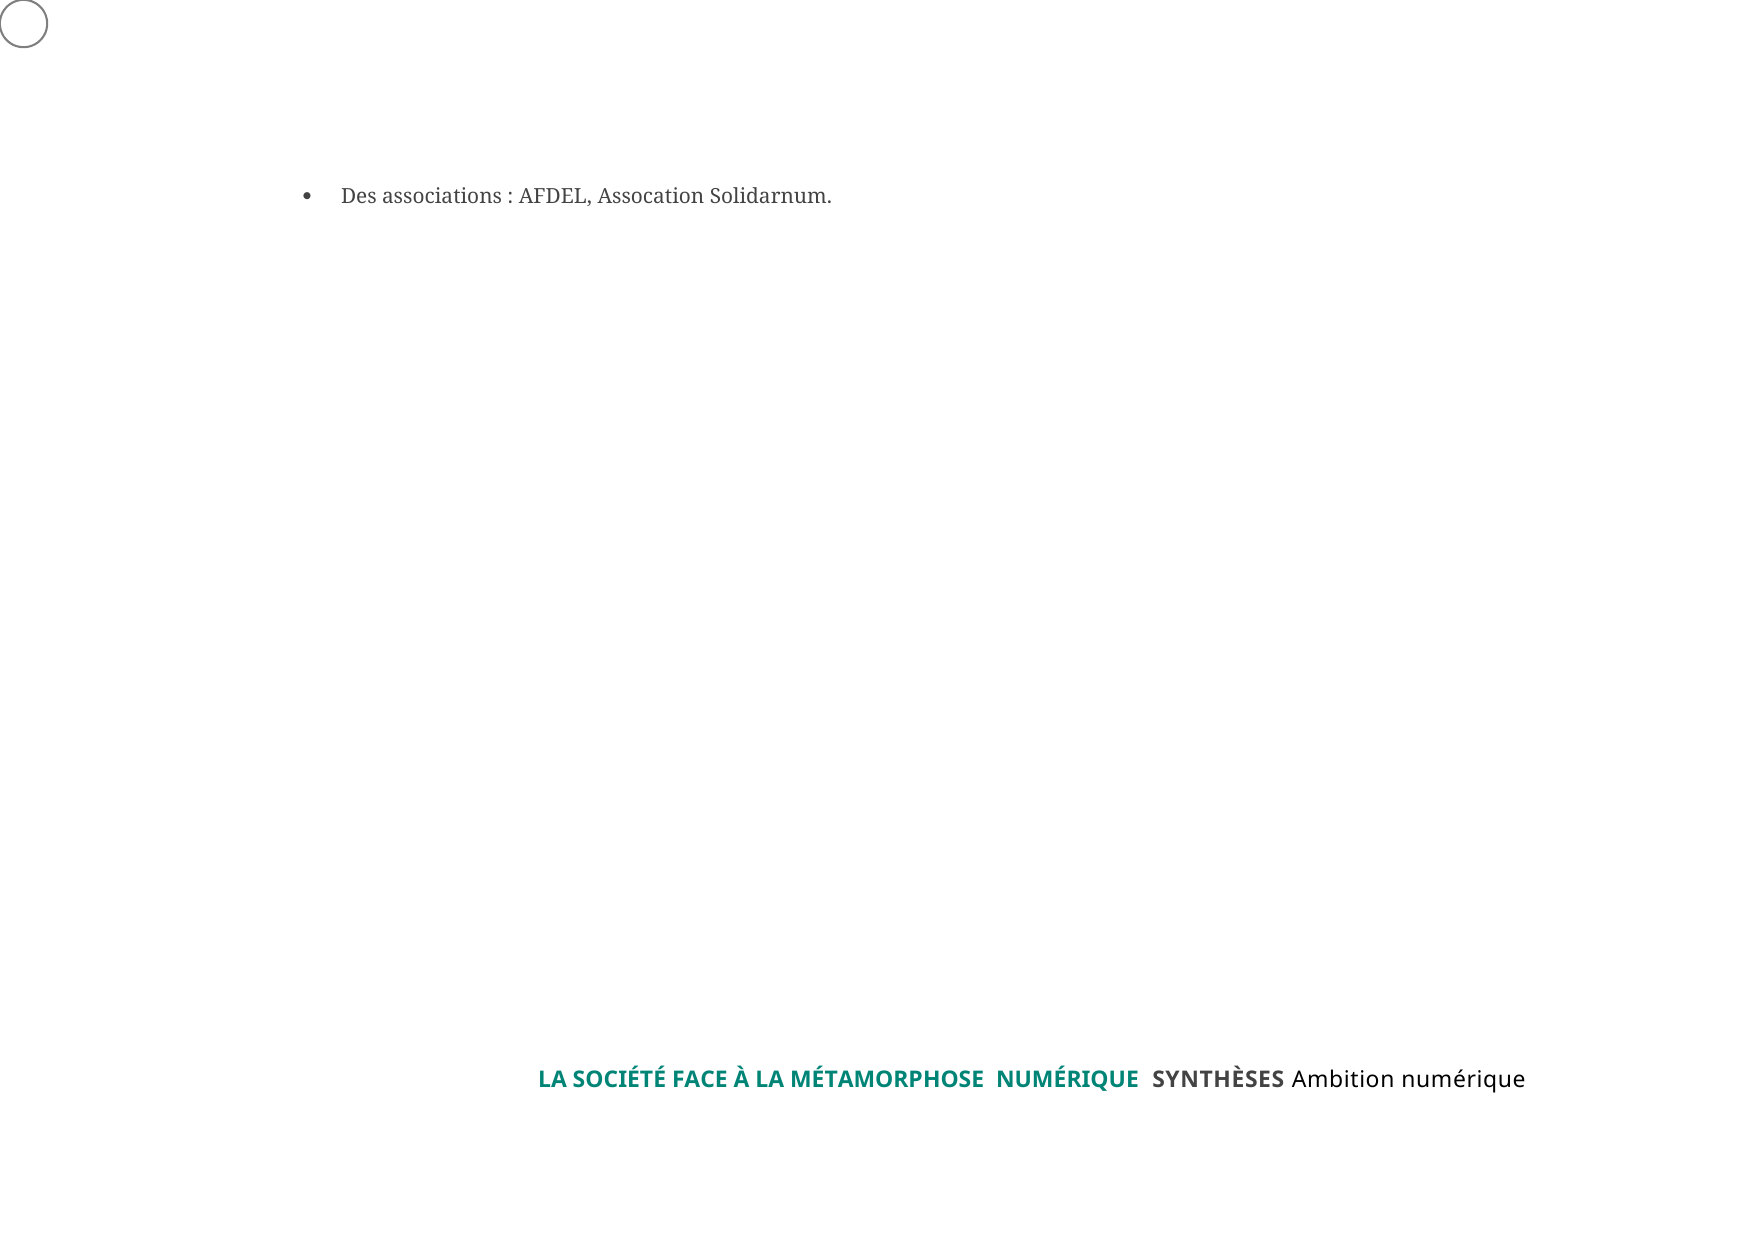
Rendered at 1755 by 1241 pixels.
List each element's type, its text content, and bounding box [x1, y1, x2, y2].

list Des associations : AFDEL, Assocation Solidarnum. [303, 177, 1492, 211]
